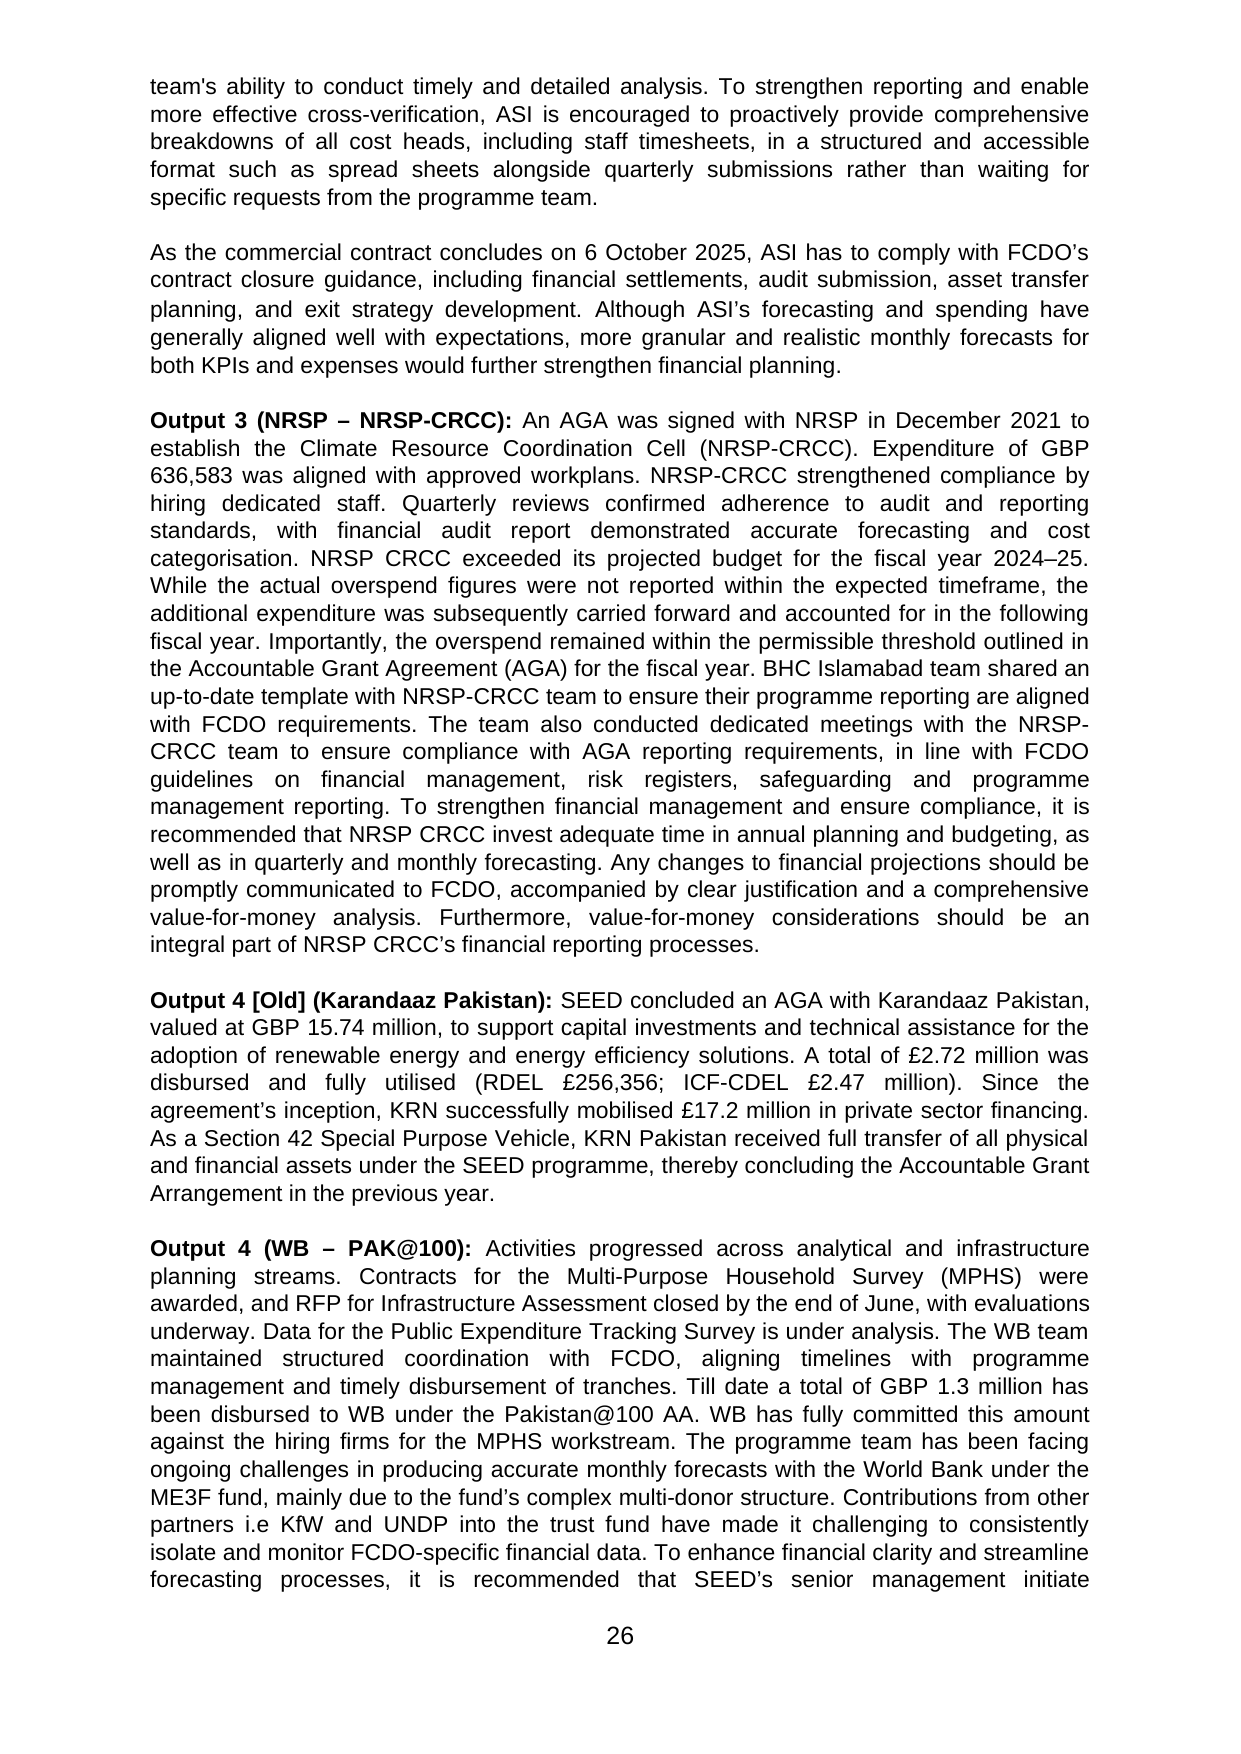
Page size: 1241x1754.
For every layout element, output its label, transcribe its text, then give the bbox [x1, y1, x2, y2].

text Output 4 [Old] (Karandaaz Pakistan): SEED concluded an AGA with Karandaaz Pakistan, valued at GBP 15.74 million, to support capital investments and technical assistance for the adoption of renewable energy and energy efficiency solutions. A total of £2.72 million was disbursed and fully utilised (RDEL £256,356; ICF-CDEL £2.47 million). Since the agreement’s inception, KRN successfully mobilised £17.2 million in private sector financing. As a Section 42 Special Purpose Vehicle, KRN Pakistan received full transfer of all physical and financial assets under the SEED programme, thereby concluding the Accountable Grant Arrangement in the previous year. [150, 987, 1090, 1206]
text Output 3 (NRSP – NRSP-CRCC): An AGA was signed with NRSP in December 2021 to establish the Climate Resource Coordination Cell (NRSP-CRCC). Expenditure of GBP 636,583 was aligned with approved workplans. NRSP-CRCC strengthened compliance by hiring dedicated staff. Quarterly reviews confirmed adherence to audit and reporting standards, with financial audit report demonstrated accurate forecasting and cost categorisation. NRSP CRCC exceeded its projected budget for the fiscal year 2024–25. While the actual overspend figures were not reported within the expected timeframe, the additional expenditure was subsequently carried forward and accounted for in the following fiscal year. Importantly, the overspend remained within the permissible threshold outlined in the Accountable Grant Agreement (AGA) for the fiscal year. BHC Islamabad team shared an up-to-date template with NRSP-CRCC team to ensure their programme reporting are aligned with FCDO requirements. The team also conducted dedicated meetings with the NRSP-CRCC team to ensure compliance with AGA reporting requirements, in line with FCDO guidelines on financial management, risk registers, safeguarding and programme management reporting. To strengthen financial management and ensure compliance, it is recommended that NRSP CRCC invest adequate time in annual planning and budgeting, as well as in quarterly and monthly forecasting. Any changes to financial projections should be promptly communicated to FCDO, accompanied by clear justification and a comprehensive value-for-money analysis. Furthermore, value-for-money considerations should be an integral part of NRSP CRCC’s financial reporting processes. [150, 408, 1090, 958]
text As the commercial contract concludes on 6 October 2025, ASI has to comply with FCDO’s contract closure guidance, including financial settlements, audit submission, asset transfer planning, and exit strategy development. Although ASI’s forecasting and spending have generally aligned well with expectations, more granular and realistic monthly forecasts for both KPIs and expenses would further strengthen financial planning. [150, 239, 1090, 378]
text team's ability to conduct timely and detailed analysis. To strengthen reporting and enable more effective cross-verification, ASI is encouraged to proactively provide comprehensive breakdowns of all cost heads, including staff timesheets, in a structured and accessible format such as spread sheets alongside quarterly submissions rather than waiting for specific requests from the programme team. [150, 74, 1090, 210]
text Output 4 (WB – PAK@100): Activities progressed across analytical and infrastructure planning streams. Contracts for the Multi-Purpose Household Survey (MPHS) were awarded, and RFP for Infrastructure Assessment closed by the end of June, with evaluations underway. Data for the Public Expenditure Tracking Survey is under analysis. The WB team maintained structured coordination with FCDO, aligning timelines with programme management and timely disbursement of tranches. Till date a total of GBP 1.3 million has been disbursed to WB under the Pakistan@100 AA. WB has fully committed this amount against the hiring firms for the MPHS workstream. The programme team has been facing ongoing challenges in producing accurate monthly forecasts with the World Bank under the ME3F fund, mainly due to the fund’s complex multi-donor structure. Contributions from other partners i.e KfW and UNDP into the trust fund have made it challenging to consistently isolate and monitor FCDO-specific financial data. To enhance financial clarity and streamline forecasting processes, it is recommended that SEED’s senior management initiate [150, 1236, 1090, 1593]
